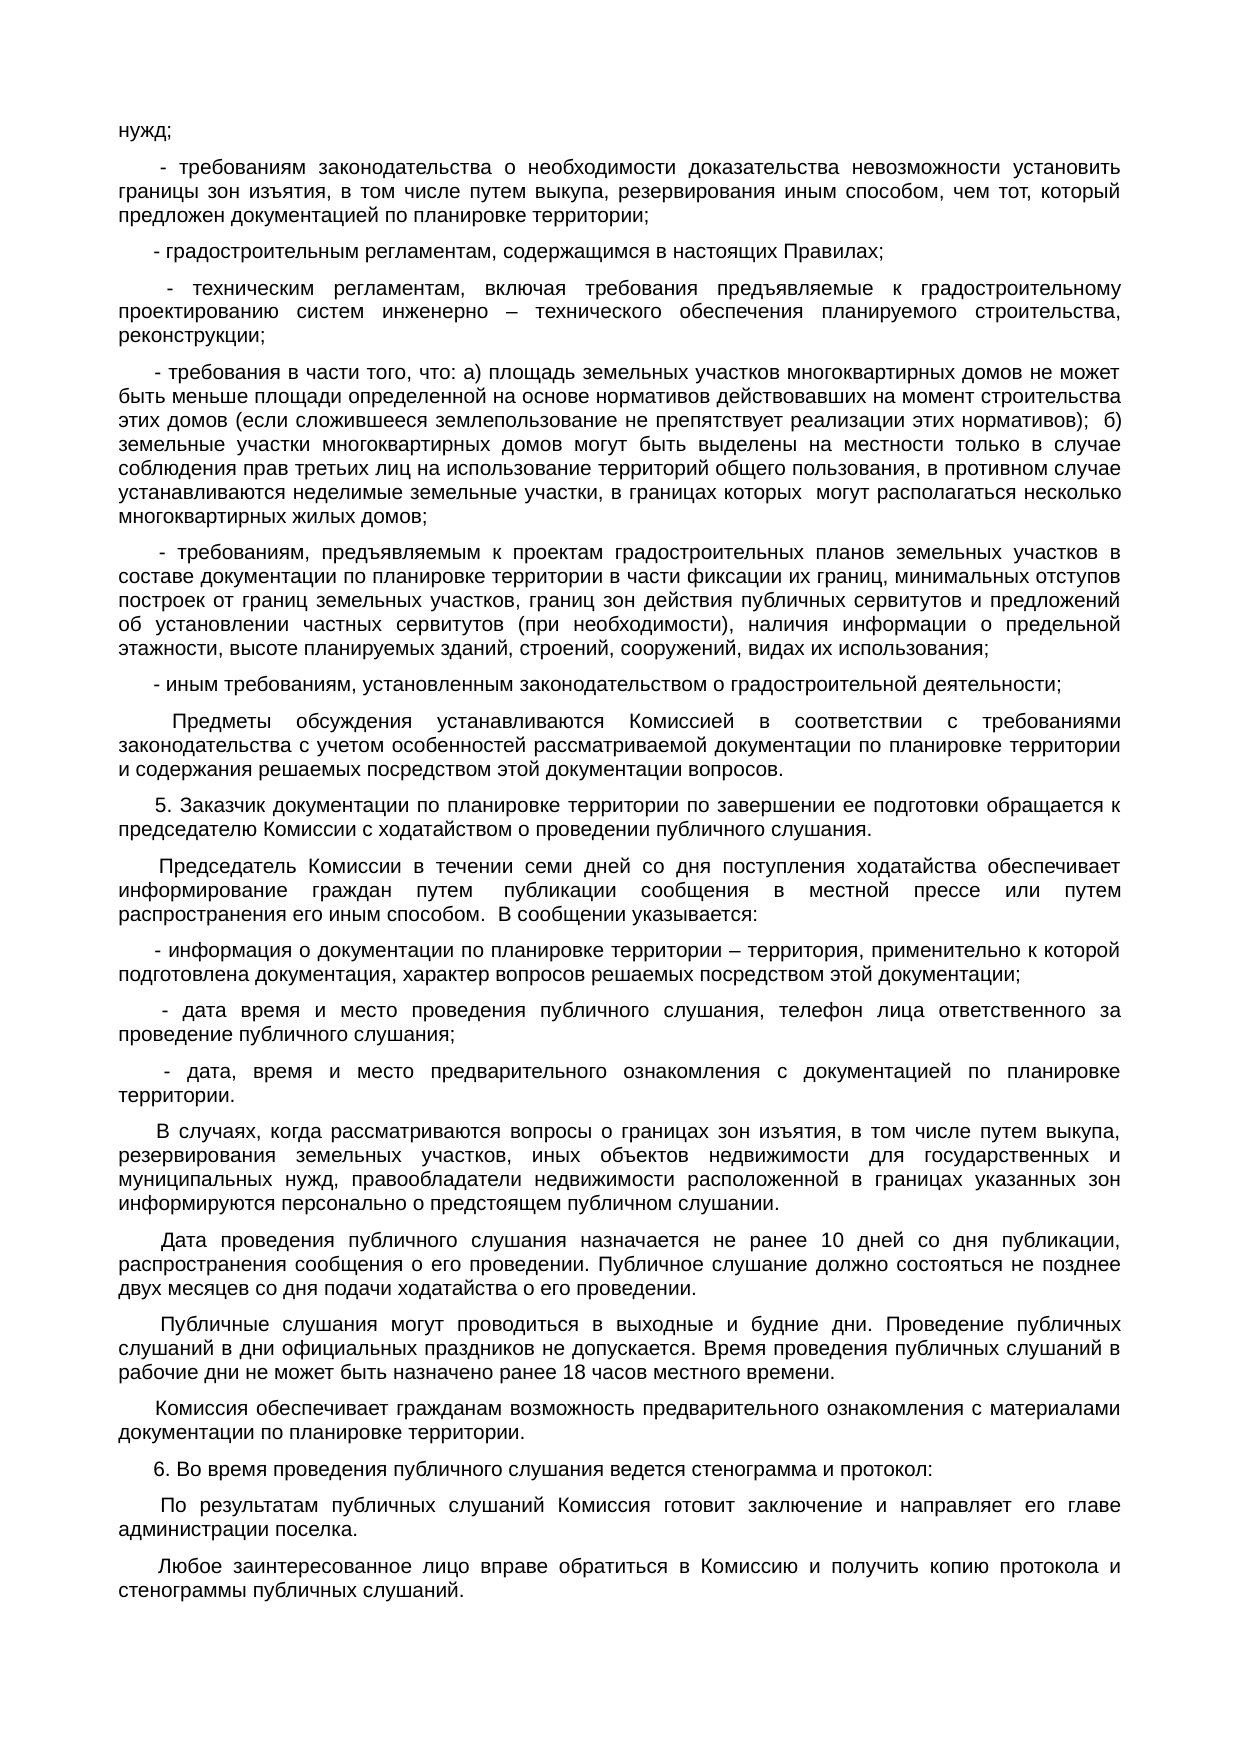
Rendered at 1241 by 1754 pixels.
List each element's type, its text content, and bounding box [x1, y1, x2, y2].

text - иным требованиям, установленным законодательством о градостроительной деятельности; [118, 672, 1122, 696]
text В случаях, когда рассматриваются вопросы о границах зон изъятия, в том числе путем выкупа, резервирования земельных участков, иных объектов недвижимости для государственных и муниципальных нужд, правообладатели недвижимости расположенной в границах указанных зон информируются персонально о предстоящем публичном слушании. [118, 1119, 1122, 1215]
text Председатель Комиссии в течении семи дней со дня поступления ходатайства обеспечивает информирование граждан путем публикации сообщения в местной прессе или путем распространения его иным способом. В сообщении указывается: [118, 853, 1122, 925]
text - требованиям законодательства о необходимости доказательства невозможности установить границы зон изъятия, в том числе путем выкупа, резервирования иным способом, чем тот, который предложен документацией по планировке территории; [118, 154, 1122, 226]
text - требования в части того, что: а) площадь земельных участков многоквартирных домов не может быть меньше площади определенной на основе нормативов действовавших на момент строительства этих домов (если сложившееся землепользование не препятствует реализации этих нормативов); б) земельные участки многоквартирных домов могут быть выделены на местности только в случае соблюдения прав третьих лиц на использование территорий общего пользования, в противном случае устанавливаются неделимые земельные участки, в границах которых могут располагаться несколько многоквартирных жилых домов; [118, 360, 1122, 527]
text По результатам публичных слушаний Комиссия готовит заключение и направляет его главе администрации поселка. [118, 1493, 1122, 1541]
text Дата проведения публичного слушания назначается не ранее 10 дней со дня публикации, распространения сообщения о его проведении. Публичное слушание должно состояться не позднее двух месяцев со дня подачи ходатайства о его проведении. [118, 1227, 1122, 1299]
text 6. Во время проведения публичного слушания ведется стенограмма и протокол: [118, 1457, 1122, 1481]
text - дата время и место проведения публичного слушания, телефон лица ответственного за проведение публичного слушания; [118, 998, 1122, 1046]
text - дата, время и место предварительного ознакомления с документацией по планировке территории. [118, 1059, 1122, 1107]
text Публичные слушания могут проводиться в выходные и будние дни. Проведение публичных слушаний в дни официальных праздников не допускается. Время проведения публичных слушаний в рабочие дни не может быть назначено ранее 18 часов местного времени. [118, 1312, 1122, 1384]
text - градостроительным регламентам, содержащимся в настоящих Правилах; [118, 239, 1122, 263]
text нужд; [118, 118, 1122, 142]
text Комиссия обеспечивает гражданам возможность предварительного ознакомления с материалами документации по планировке территории. [118, 1396, 1122, 1444]
text 5. Заказчик документации по планировке территории по завершении ее подготовки обращается к председателю Комиссии с ходатайством о проведении публичного слушания. [118, 793, 1122, 841]
text - информация о документации по планировке территории – территория, применительно к которой подготовлена документация, характер вопросов решаемых посредством этой документации; [118, 938, 1122, 986]
text - техническим регламентам, включая требования предъявляемые к градостроительному проектированию систем инженерно – технического обеспечения планируемого строительства, реконструкции; [118, 275, 1122, 347]
text Любое заинтересованное лицо вправе обратиться в Комиссию и получить копию протокола и стенограммы публичных слушаний. [118, 1553, 1122, 1601]
text - требованиям, предъявляемым к проектам градостроительных планов земельных участков в составе документации по планировке территории в части фиксации их границ, минимальных отступов построек от границ земельных участков, границ зон действия публичных сервитутов и предложений об установлении частных сервитутов (при необходимости), наличия информации о предельной этажности, высоте планируемых зданий, строений, сооружений, видах их использования; [118, 540, 1122, 660]
text Предметы обсуждения устанавливаются Комиссией в соответствии с требованиями законодательства с учетом особенностей рассматриваемой документации по планировке территории и содержания решаемых посредством этой документации вопросов. [118, 709, 1122, 781]
